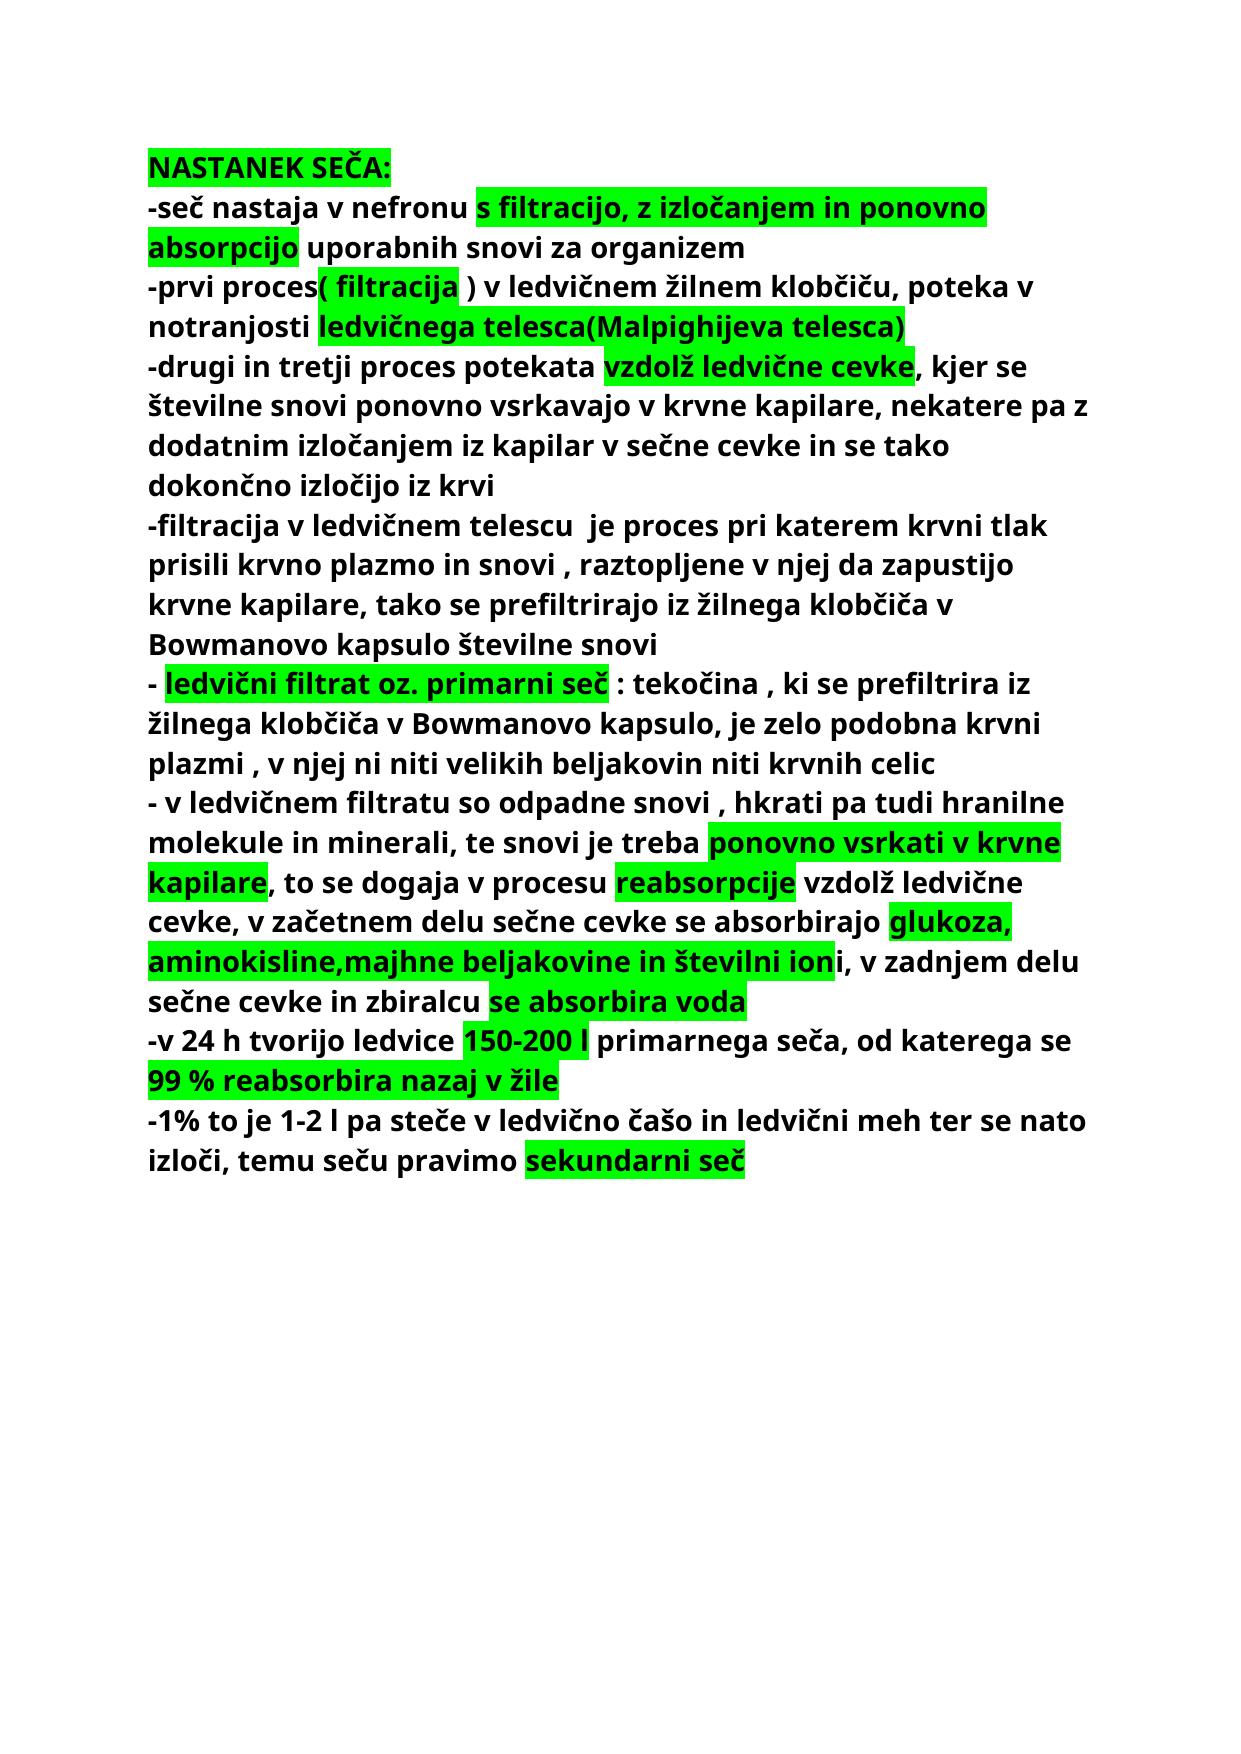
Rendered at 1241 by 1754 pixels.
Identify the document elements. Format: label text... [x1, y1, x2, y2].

text -seč nastaja v nefronu s filtracijo, z izločanjem in ponovno absorpcijo uporabnih snovi za organizem [148, 187, 1093, 267]
text -1% to je 1-2 l pa steče v ledvično čašo in ledvični meh ter se nato izloči, temu seču pravimo sekundarni seč [148, 1100, 1093, 1179]
text NASTANEK SEČA: [148, 148, 1093, 187]
text - ledvični filtrat oz. primarni seč : tekočina , ki se prefiltrira iz žilnega klobčiča v Bowmanovo kapsulo, je zelo podobna krvni plazmi , v njej ni niti velikih beljakovin niti krvnih celic [148, 663, 1093, 783]
text -v 24 h tvorijo ledvice 150-200 l primarnega seča, od katerega se 99 % reabsorbira nazaj v žile [148, 1021, 1093, 1100]
text -drugi in tretji proces potekata vzdolž ledvične cevke, kjer se številne snovi ponovno vsrkavajo v krvne kapilare, nekatere pa z dodatnim izločanjem iz kapilar v sečne cevke in se tako dokončno izločijo iz krvi [148, 346, 1093, 505]
text -prvi proces( filtracija ) v ledvičnem žilnem klobčiču, poteka v notranjosti ledvičnega telesca(Malpighijeva telesca) [148, 267, 1093, 346]
text -filtracija v ledvičnem telescu je proces pri katerem krvni tlak prisili krvno plazmo in snovi , raztopljene v njej da zapustijo krvne kapilare, tako se prefiltrirajo iz žilnega klobčiča v Bowmanovo kapsulo številne snovi [148, 505, 1093, 663]
text - v ledvičnem filtratu so odpadne snovi , hkrati pa tudi hranilne molekule in minerali, te snovi je treba ponovno vsrkati v krvne kapilare, to se dogaja v procesu reabsorpcije vzdolž ledvične cevke, v začetnem delu sečne cevke se absorbirajo glukoza, aminokisline,majhne beljakovine in številni ioni, v zadnjem delu sečne cevke in zbiralcu se absorbira voda [148, 783, 1093, 1021]
